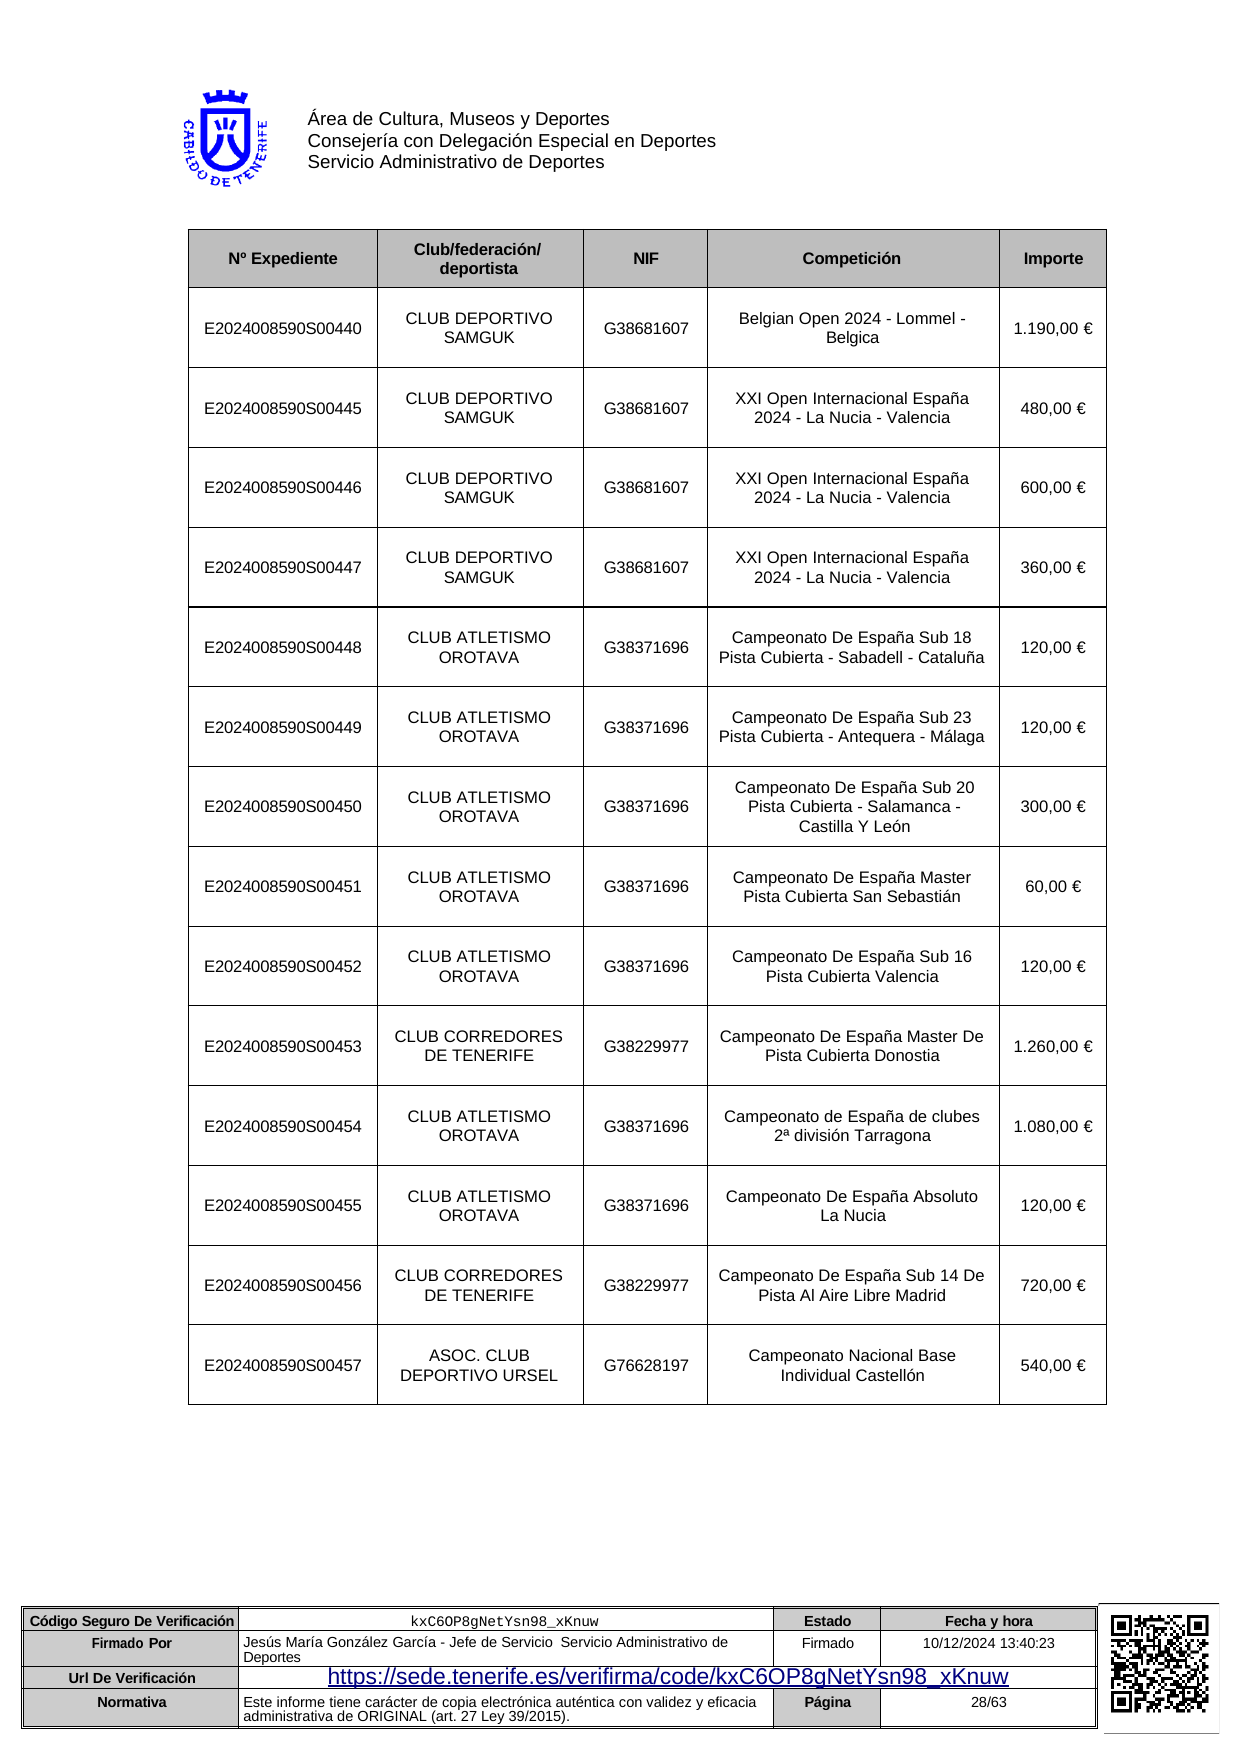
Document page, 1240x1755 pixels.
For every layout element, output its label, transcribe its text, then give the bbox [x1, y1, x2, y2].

table_cell E2024008590S00454 [189, 1086, 377, 1165]
table_cell XXI Open Internacional España 2024 - La Nucia - Valencia [708, 448, 999, 527]
table_cell CLUB DEPORTIVO SAMGUK [378, 448, 583, 527]
table_cell 1.080,00 € [1000, 1086, 1106, 1165]
table_cell E2024008590S00445 [189, 368, 377, 447]
table_cell G38371696 [584, 847, 707, 926]
table_cell Campeonato De España Sub 16 Pista Cubierta Valencia [708, 927, 999, 1005]
table_cell E2024008590S00450 [189, 767, 377, 846]
table_cell CLUB ATLETISMO OROTAVA [378, 767, 583, 846]
table_cell G38681607 [584, 288, 707, 367]
table_cell CLUB ATLETISMO OROTAVA [378, 927, 583, 1005]
table_cell E2024008590S00451 [189, 847, 377, 926]
table_cell CLUB ATLETISMO OROTAVA [378, 1086, 583, 1165]
table_cell E2024008590S00440 [189, 288, 377, 367]
table_cell 540,00 € [1000, 1325, 1106, 1404]
table_cell Campeonato De España Sub 18 Pista Cubierta - Sabadell - Cataluña [708, 608, 999, 686]
table_cell CLUB ATLETISMO OROTAVA [378, 1166, 583, 1244]
table_cell E2024008590S00455 [189, 1166, 377, 1244]
table_cell 300,00 € [1000, 767, 1106, 846]
table_cell CLUB ATLETISMO OROTAVA [378, 847, 583, 926]
table_cell Campeonato De España Sub 23 Pista Cubierta - Antequera - Málaga [708, 687, 999, 766]
table_cell 480,00 € [1000, 368, 1106, 447]
table_cell G38681607 [584, 448, 707, 527]
table_cell CLUB ATLETISMO OROTAVA [378, 687, 583, 766]
table_cell 1.260,00 € [1000, 1006, 1106, 1085]
table_cell XXI Open Internacional España 2024 - La Nucia - Valencia [708, 528, 999, 606]
table_cell E2024008590S00456 [189, 1246, 377, 1324]
table_cell G38371696 [584, 608, 707, 686]
table_cell E2024008590S00448 [189, 608, 377, 686]
table_cell 120,00 € [1000, 927, 1106, 1005]
table_header NIF [584, 230, 707, 287]
table_header Importe [1000, 230, 1106, 287]
table_cell 60,00 € [1000, 847, 1106, 926]
table_header Nº Expediente [189, 230, 377, 287]
table_cell 720,00 € [1000, 1246, 1106, 1324]
table_cell 360,00 € [1000, 528, 1106, 606]
table_cell CLUB CORREDORES DE TENERIFE [378, 1006, 583, 1085]
table_cell Campeonato De España Sub 14 De Pista Al Aire Libre Madrid [708, 1246, 999, 1324]
table_cell CLUB DEPORTIVO SAMGUK [378, 288, 583, 367]
table_cell G38681607 [584, 528, 707, 606]
table_cell E2024008590S00457 [189, 1325, 377, 1404]
table_cell Campeonato De España Master Pista Cubierta San Sebastián [708, 847, 999, 926]
table_cell Campeonato De España Sub 20 Pista Cubierta - Salamanca - Castilla Y León [708, 767, 999, 846]
table_cell Campeonato de España de clubes 2ª división Tarragona [708, 1086, 999, 1165]
table_header Competición [708, 230, 999, 287]
table_cell G38371696 [584, 767, 707, 846]
table_cell Campeonato De España Master De Pista Cubierta Donostia [708, 1006, 999, 1085]
table_cell G38681607 [584, 368, 707, 447]
table_cell E2024008590S00452 [189, 927, 377, 1005]
table_cell 120,00 € [1000, 1166, 1106, 1244]
table_cell E2024008590S00449 [189, 687, 377, 766]
table_cell G38371696 [584, 927, 707, 1005]
table_cell G38229977 [584, 1006, 707, 1085]
table_cell XXI Open Internacional España 2024 - La Nucia - Valencia [708, 368, 999, 447]
table_cell Belgian Open 2024 - Lommel - Belgica [708, 288, 999, 367]
table_cell G38371696 [584, 687, 707, 766]
table_cell CLUB ATLETISMO OROTAVA [378, 608, 583, 686]
table_cell CLUB DEPORTIVO SAMGUK [378, 528, 583, 606]
table_cell CLUB CORREDORES DE TENERIFE [378, 1246, 583, 1324]
table_cell E2024008590S00453 [189, 1006, 377, 1085]
table_cell G76628197 [584, 1325, 707, 1404]
table_cell 120,00 € [1000, 687, 1106, 766]
table_cell 120,00 € [1000, 608, 1106, 686]
table_cell CLUB DEPORTIVO SAMGUK [378, 368, 583, 447]
table_cell 1.190,00 € [1000, 288, 1106, 367]
table_cell Campeonato De España Absoluto La Nucia [708, 1166, 999, 1244]
table_cell G38229977 [584, 1246, 707, 1324]
table_header Club/federación/ deportista [378, 230, 583, 287]
table_cell 600,00 € [1000, 448, 1106, 527]
table_cell Campeonato Nacional Base Individual Castellón [708, 1325, 999, 1404]
table_cell G38371696 [584, 1086, 707, 1165]
table_cell E2024008590S00446 [189, 448, 377, 527]
table_cell E2024008590S00447 [189, 528, 377, 606]
table_cell ASOC. CLUB DEPORTIVO URSEL [378, 1325, 583, 1404]
table_cell G38371696 [584, 1166, 707, 1244]
